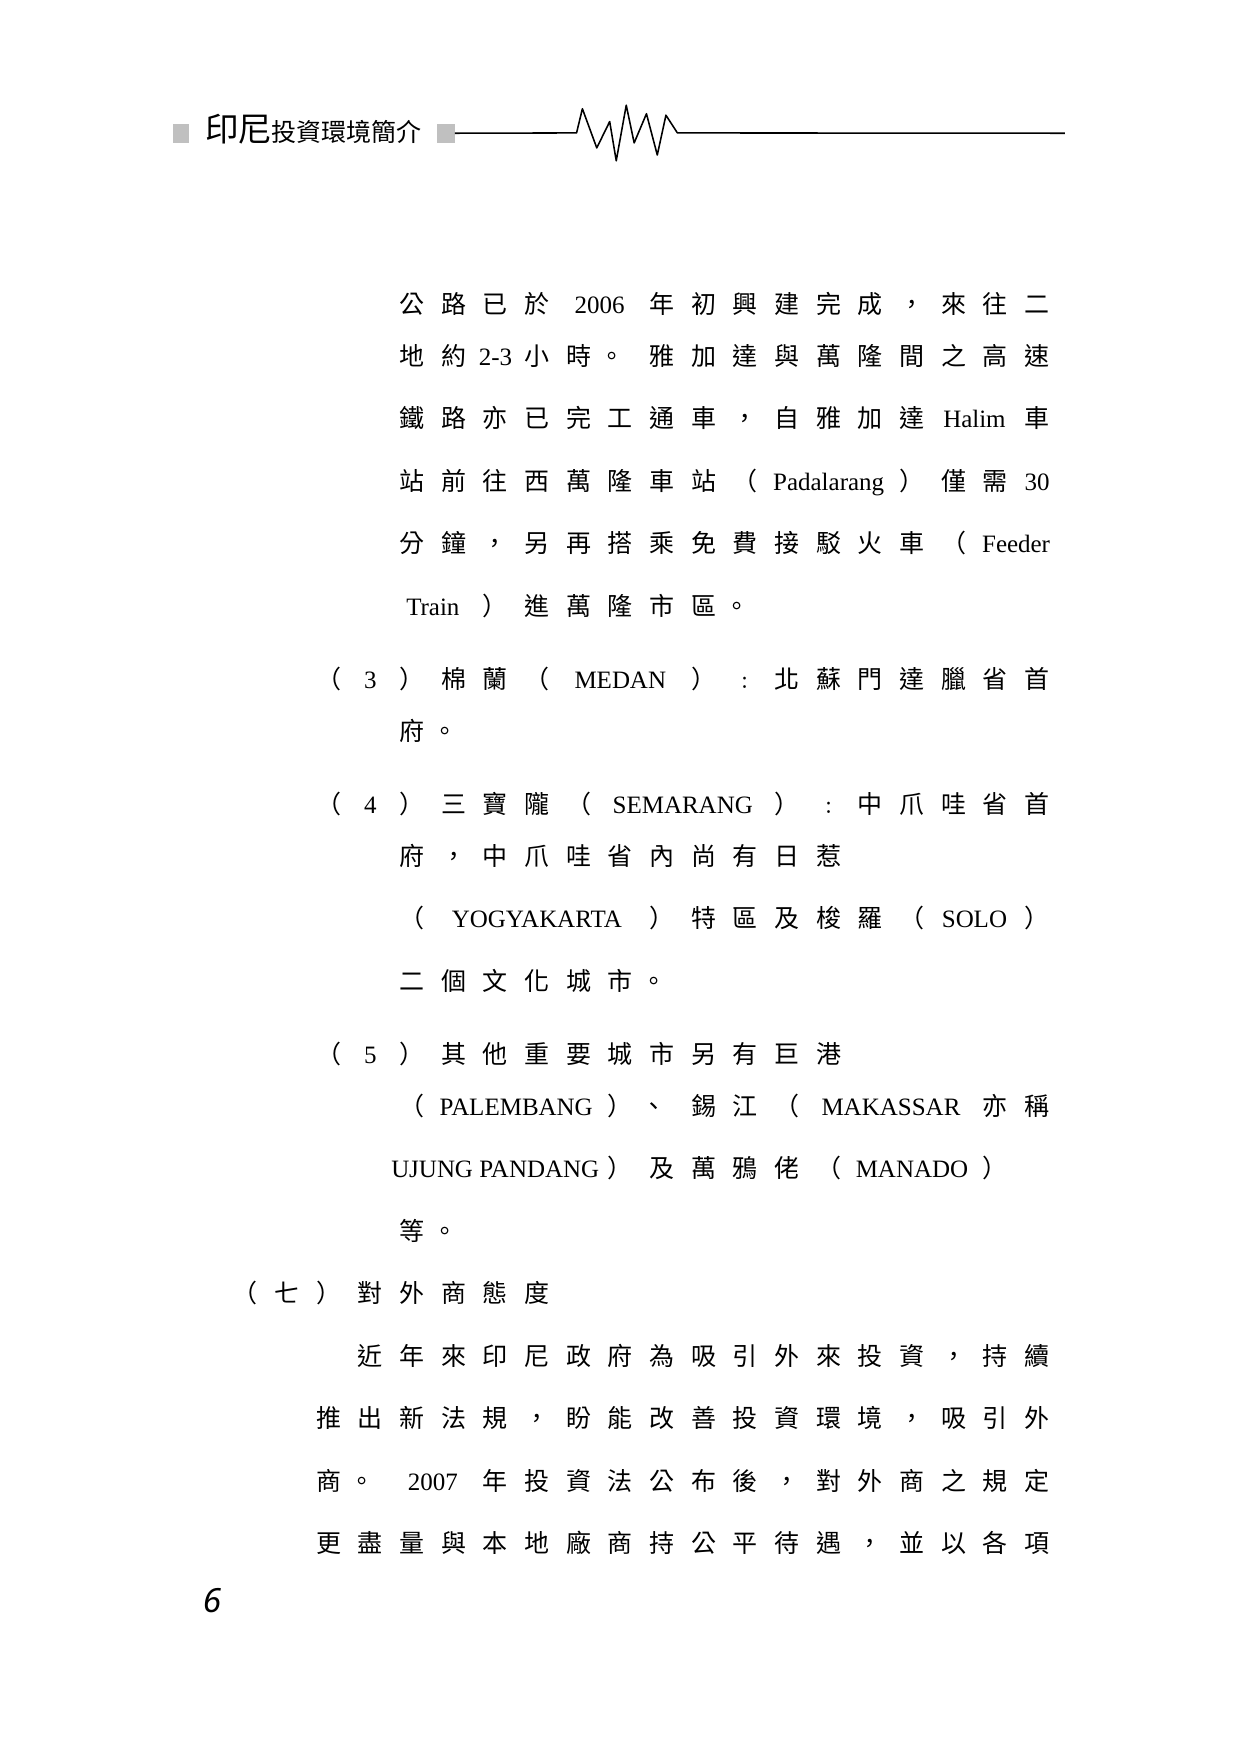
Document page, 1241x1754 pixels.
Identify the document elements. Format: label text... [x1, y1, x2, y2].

text （七）對外商態度 [207, 1250, 1058, 1313]
text 公路已於2006年初興建完成，來往二地約2-3小時。雅加達與萬隆間之高速鐵路亦已完工通車，自雅加達Halim車站前往西萬隆車站（Padalarang）僅需30分鐘，另再搭乘免費接駁火車（Feeder Train）進萬隆市區。 [306, 250, 1058, 625]
text 近年來印尼政府為吸引外來投資，持續推出新法規，盼能改善投資環境，吸引外商。2007年投資法公布後，對外商之規定更盡量與本地廠商持公平待遇，並以各項 [281, 1313, 1058, 1563]
text （3）棉蘭（MEDAN）﹕北蘇門達臘省首府。 [306, 625, 1058, 750]
text （4）三寶隴（SEMARANG）﹕中爪哇省首府，中爪哇省內尚有日惹（YOGYAKARTA）特區及梭羅（SOLO）二個文化城市。 [306, 750, 1058, 1000]
text （5）其他重要城市另有巨港（PALEMBANG）、錫江（MAKASSAR亦稱UJUNG PANDANG）及萬鴉佬（MANADO）等。 [306, 1000, 1058, 1250]
